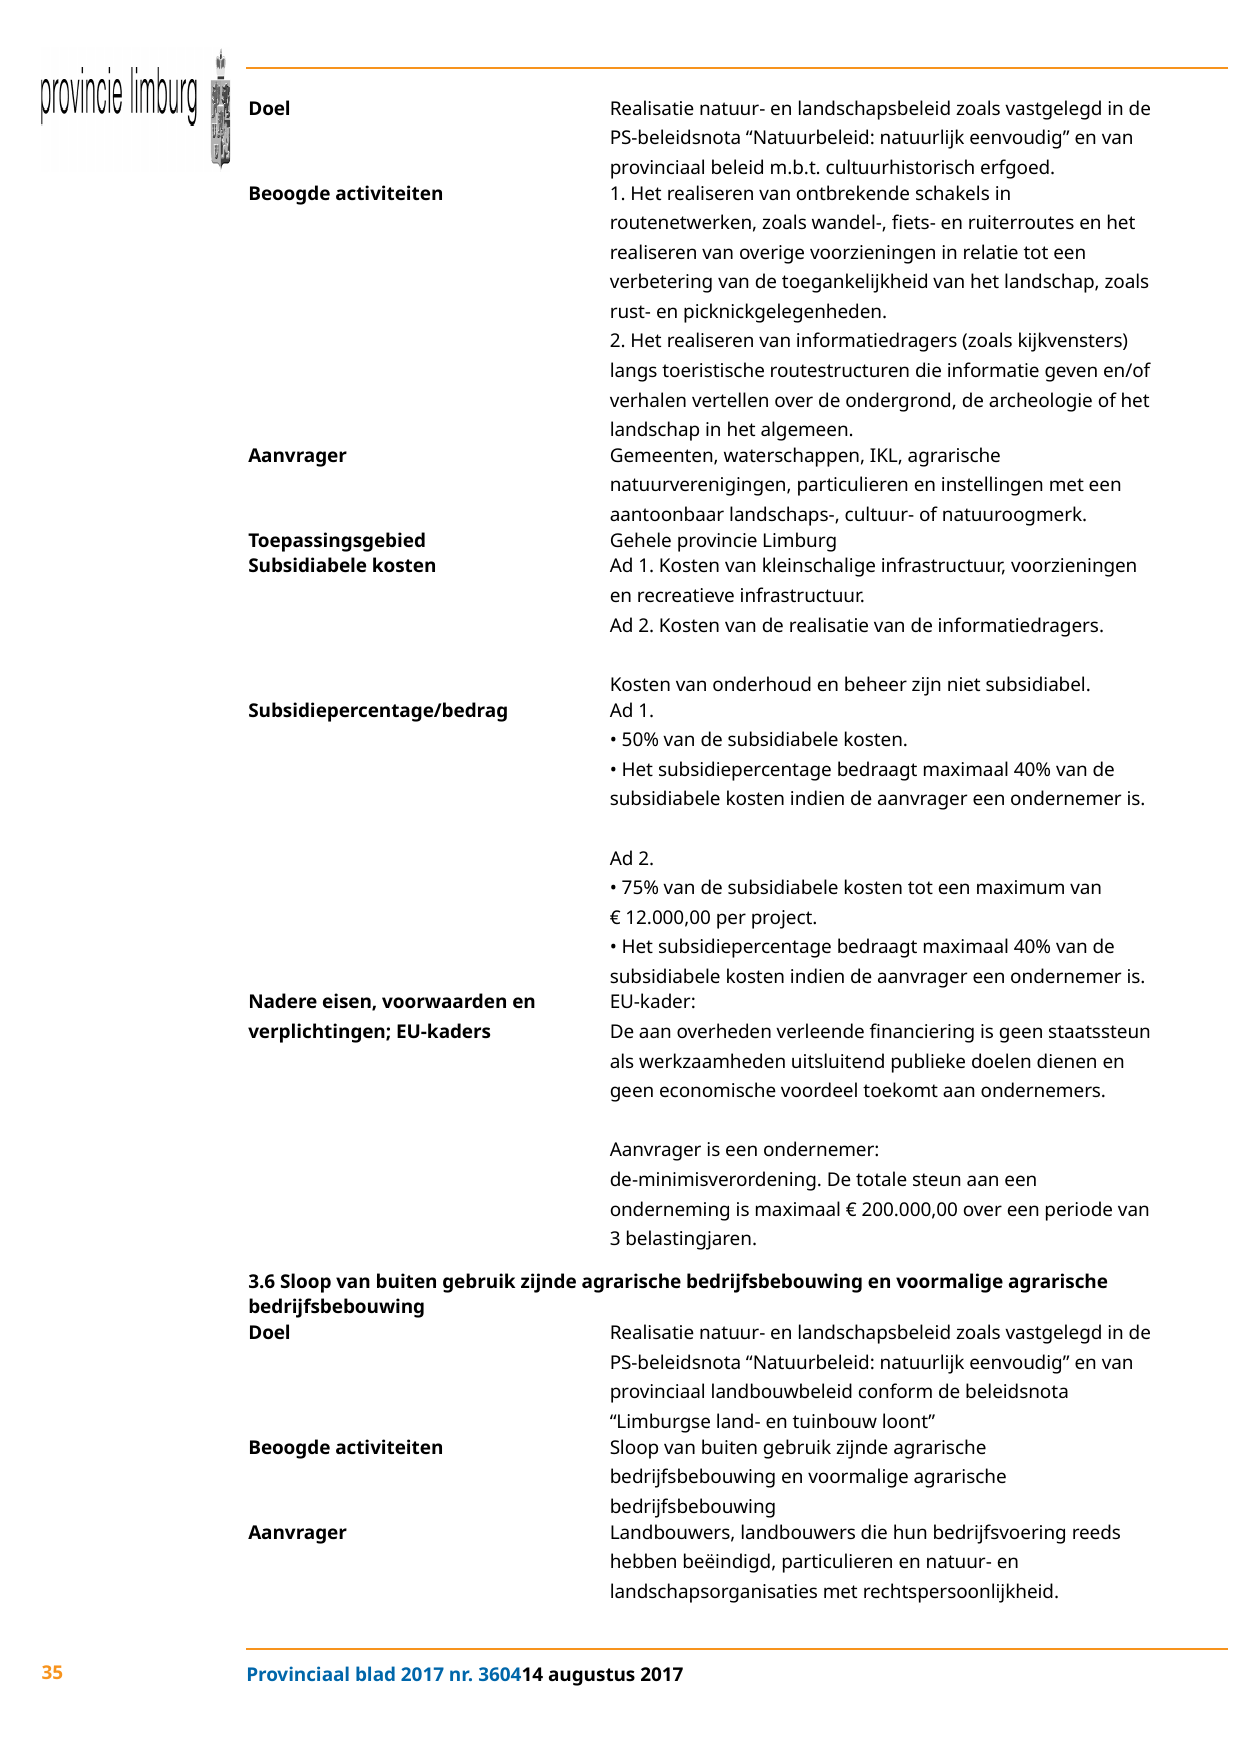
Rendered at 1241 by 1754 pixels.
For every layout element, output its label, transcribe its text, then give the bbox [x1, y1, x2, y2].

table_cell Beoogde activiteiten [248, 180, 609, 442]
table_cell Toepassingsgebied [248, 527, 609, 553]
table_cell Aanvrager [248, 1519, 609, 1604]
table_cell 1. Het realiseren van ontbrekende schakels in routenetwerken, zoals wandel-, fiets- en ruiterroutes en het realiseren van overige voorzieningen in relatie tot een verbetering van de toegankelijkheid van het landschap, zoals rust- en picknickgelegenheden. 2. Het realiseren van informatiedragers (zoals kijkvensters) langs toeristische routestructuren die informatie geven en/of verhalen vertellen over de ondergrond, de archeologie of het landschap in het algemeen. [610, 180, 1152, 442]
table_cell Gehele provincie Limburg [610, 527, 1152, 553]
table_cell Ad 1. Kosten van kleinschalige infrastructuur, voorzieningen en recreatieve infrastructuur. Ad 2. Kosten van de realisatie van de informatiedragers. Kosten van onderhoud en beheer zijn niet subsidiabel. [610, 553, 1152, 697]
table_cell Sloop van buiten gebruik zijnde agrarische bedrijfsbebouwing en voormalige agrarische bedrijfsbebouwing [610, 1434, 1152, 1519]
table_cell EU-kader: De aan overheden verleende financiering is geen staatssteun als werkzaamheden uitsluitend publieke doelen dienen en geen economische voordeel toekomt aan ondernemers. Aanvrager is een ondernemer: de-minimisverordening. De totale steun aan een onderneming is maximaal € 200.000,00 over een periode van 3 belastingjaren. [610, 989, 1152, 1251]
table_cell Gemeenten, waterschappen, IKL, agrarische natuurverenigingen, particulieren en instellingen met een aantoonbaar landschaps-, cultuur- of natuuroogmerk. [610, 442, 1152, 527]
table_cell Aanvrager [248, 442, 609, 527]
table_header Realisatie natuur- en landschapsbeleid zoals vastgelegd in de PS-beleidsnota “Natuurbeleid: natuurlijk eenvoudig” en van provinciaal beleid m.b.t. cultuurhistorisch erfgoed. [610, 95, 1152, 180]
table_cell Subsidiepercentage/bedrag [248, 697, 609, 989]
table_cell Nadere eisen, voorwaarden en verplichtingen; EU-kaders [248, 989, 609, 1251]
table_header Doel [248, 1320, 609, 1434]
table_cell Landbouwers, landbouwers die hun bedrijfsvoering reeds hebben beëindigd, particulieren en natuur- en landschapsorganisaties met rechtspersoonlijkheid. [610, 1519, 1152, 1604]
table_header Doel [248, 95, 609, 180]
table_cell Beoogde activiteiten [248, 1434, 609, 1519]
table_cell Subsidiabele kosten [248, 553, 609, 697]
picture [41, 47, 231, 172]
table_header Realisatie natuur- en landschapsbeleid zoals vastgelegd in de PS-beleidsnota “Natuurbeleid: natuurlijk eenvoudig” en van provinciaal landbouwbeleid conform de beleidsnota “Limburgse land- en tuinbouw loont” [610, 1320, 1152, 1434]
text 3.6 Sloop van buiten gebruik zijnde agrarische bedrijfsbebouwing en voormalige agrarische bedrijfsbebouwing [248, 1268, 1152, 1319]
table_cell Ad 1. • 50% van de subsidiabele kosten. • Het subsidiepercentage bedraagt maximaal 40% van de subsidiabele kosten indien de aanvrager een ondernemer is. Ad 2. • 75% van de subsidiabele kosten tot een maximum van € 12.000,00 per project. • Het subsidiepercentage bedraagt maximaal 40% van de subsidiabele kosten indien de aanvrager een ondernemer is. [610, 697, 1152, 989]
